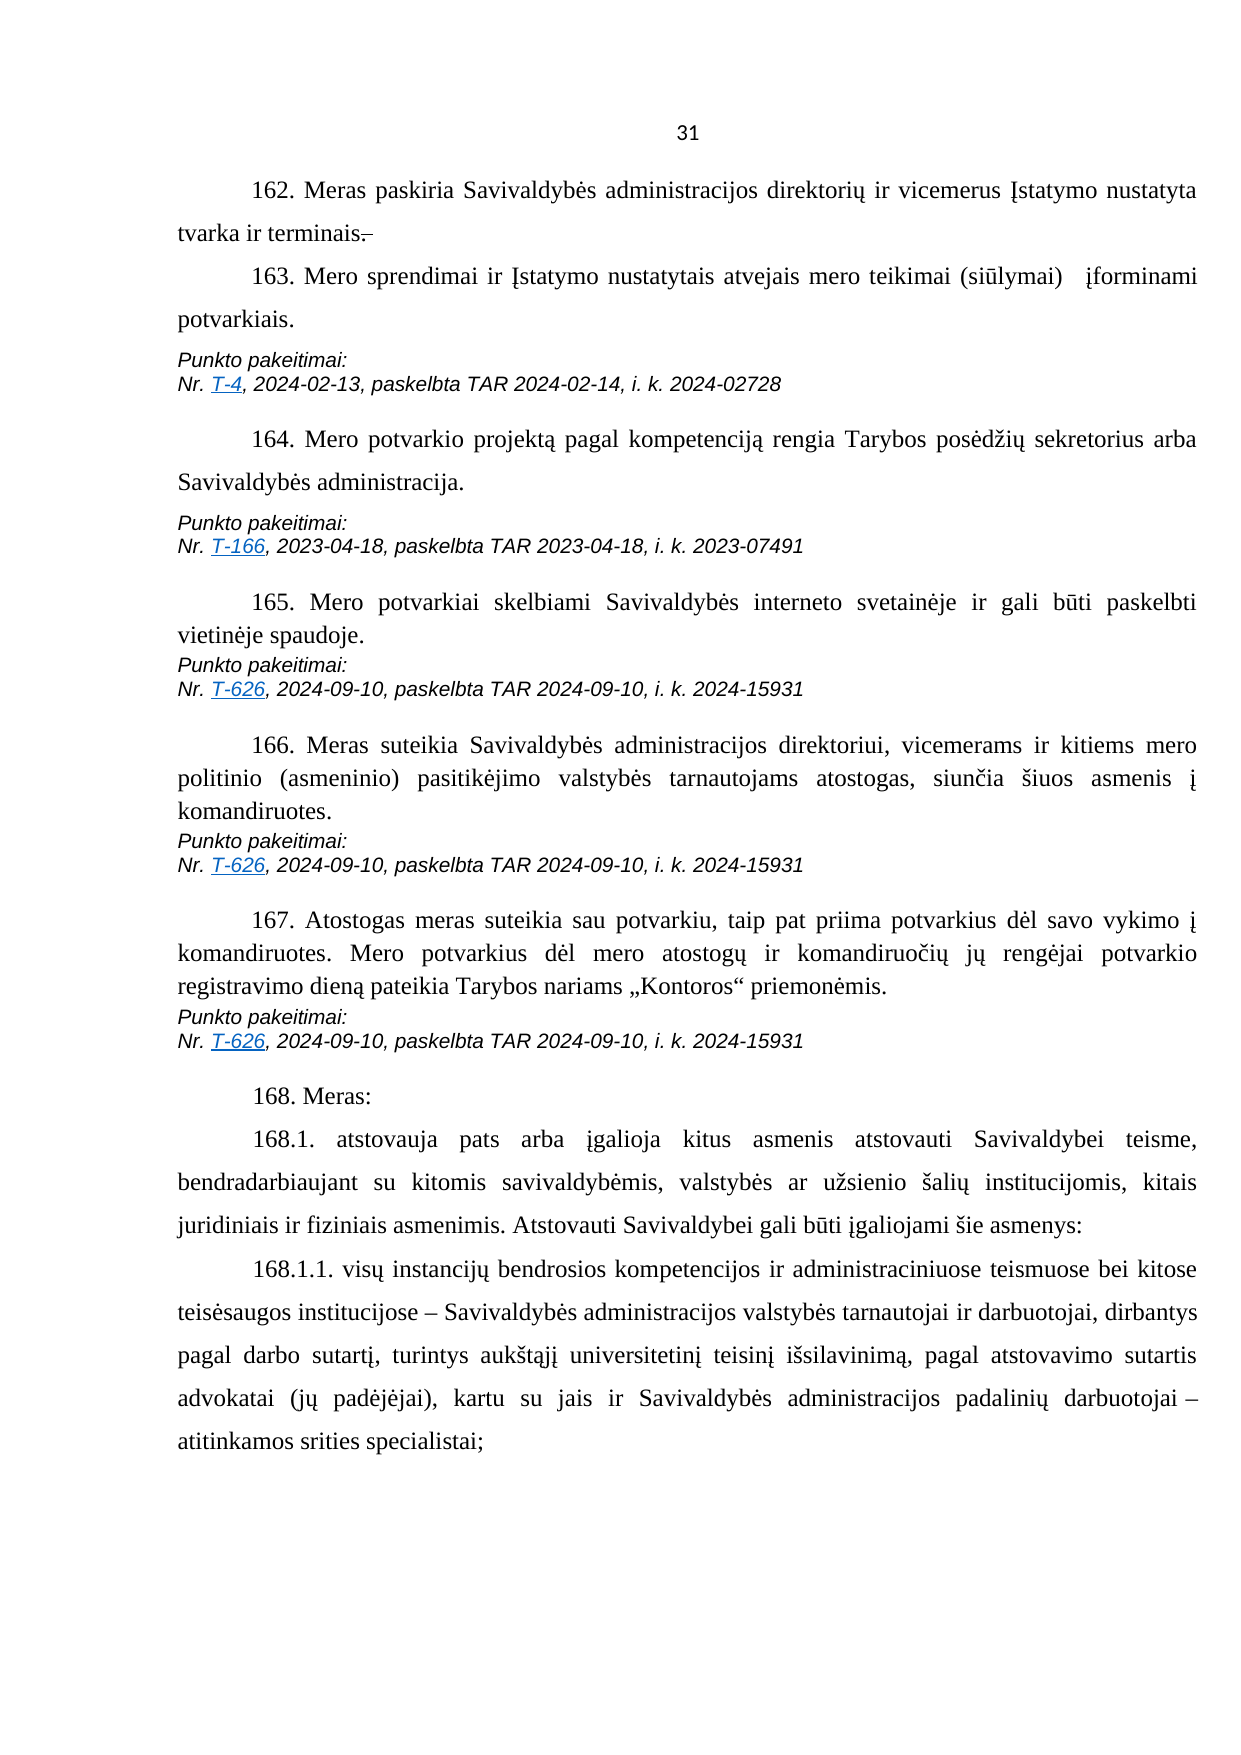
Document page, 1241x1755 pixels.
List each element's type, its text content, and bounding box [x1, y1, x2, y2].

text 166. Meras suteikia Savivaldybės administracijos direktoriui, vicemerams ir kitiems mero politinio (asmeninio) pasitikėjimo valstybės tarnautojams atostogas, siunčia šiuos asmenis į komandiruotes. [177, 730, 1198, 824]
text 165. Mero potvarkiai skelbiami Savivaldybės interneto svetainėje ir gali būti paskelbti vietinėje spaudoje. [177, 587, 1198, 649]
text 164. Mero potvarkio projektą pagal kompetenciją rengia Tarybos posėdžių sekretorius arba Savivaldybės administracija. [177, 424, 1198, 496]
text 168. Meras: [177, 1081, 1198, 1110]
text Nr. T-626, 2024-09-10, paskelbta TAR 2024-09-10, i. k. 2024-15931 [177, 677, 1198, 701]
text 168.1.1. visų instancijų bendrosios kompetencijos ir administraciniuose teismuose bei kitose teisėsaugos institucijose – Savivaldybės administracijos valstybės tarnautojai ir darbuotojai, dirbantys pagal darbo sutartį, turintys aukštąjį universitetinį teisinį išsilavinimą, pagal atstovavimo sutartis advokatai (jų padėjėjai), kartu su jais ir Savivaldybės administracijos padalinių darbuotojai – atitinkamos srities specialistai; [177, 1254, 1198, 1455]
text 167. Atostogas meras suteikia sau potvarkiu, taip pat priima potvarkius dėl savo vykimo į komandiruotes. Mero potvarkius dėl mero atostogų ir komandiruočių jų rengėjai potvarkio registravimo dieną pateikia Tarybos nariams „Kontoros“ priemonėmis. [177, 905, 1198, 1000]
text Punkto pakeitimai: [177, 510, 1198, 534]
text Punkto pakeitimai: [177, 829, 1198, 853]
text Nr. T-166, 2023-04-18, paskelbta TAR 2023-04-18, i. k. 2023-07491 [177, 534, 1198, 558]
text 163. Mero sprendimai ir Įstatymo nustatytais atvejais mero teikimai (siūlymai) įforminami potvarkiais. [177, 261, 1198, 333]
text 168.1. atstovauja pats arba įgalioja kitus asmenis atstovauti Savivaldybei teisme, bendradarbiaujant su kitomis savivaldybėmis, valstybės ar užsienio šalių institucijomis, kitais juridiniais ir fiziniais asmenimis. Atstovauti Savivaldybei gali būti įgaliojami šie asmenys: [177, 1124, 1198, 1239]
text Punkto pakeitimai: [177, 347, 1198, 371]
text Punkto pakeitimai: [177, 653, 1198, 677]
text Nr. T-626, 2024-09-10, paskelbta TAR 2024-09-10, i. k. 2024-15931 [177, 853, 1198, 877]
text Nr. T-626, 2024-09-10, paskelbta TAR 2024-09-10, i. k. 2024-15931 [177, 1028, 1198, 1052]
text Nr. T-4, 2024-02-13, paskelbta TAR 2024-02-14, i. k. 2024-02728 [177, 371, 1198, 395]
text 162. Meras paskiria Savivaldybės administracijos direktorių ir vicemerus Įstatymo nustatyta tvarka ir terminais. [177, 175, 1198, 247]
text Punkto pakeitimai: [177, 1004, 1198, 1028]
